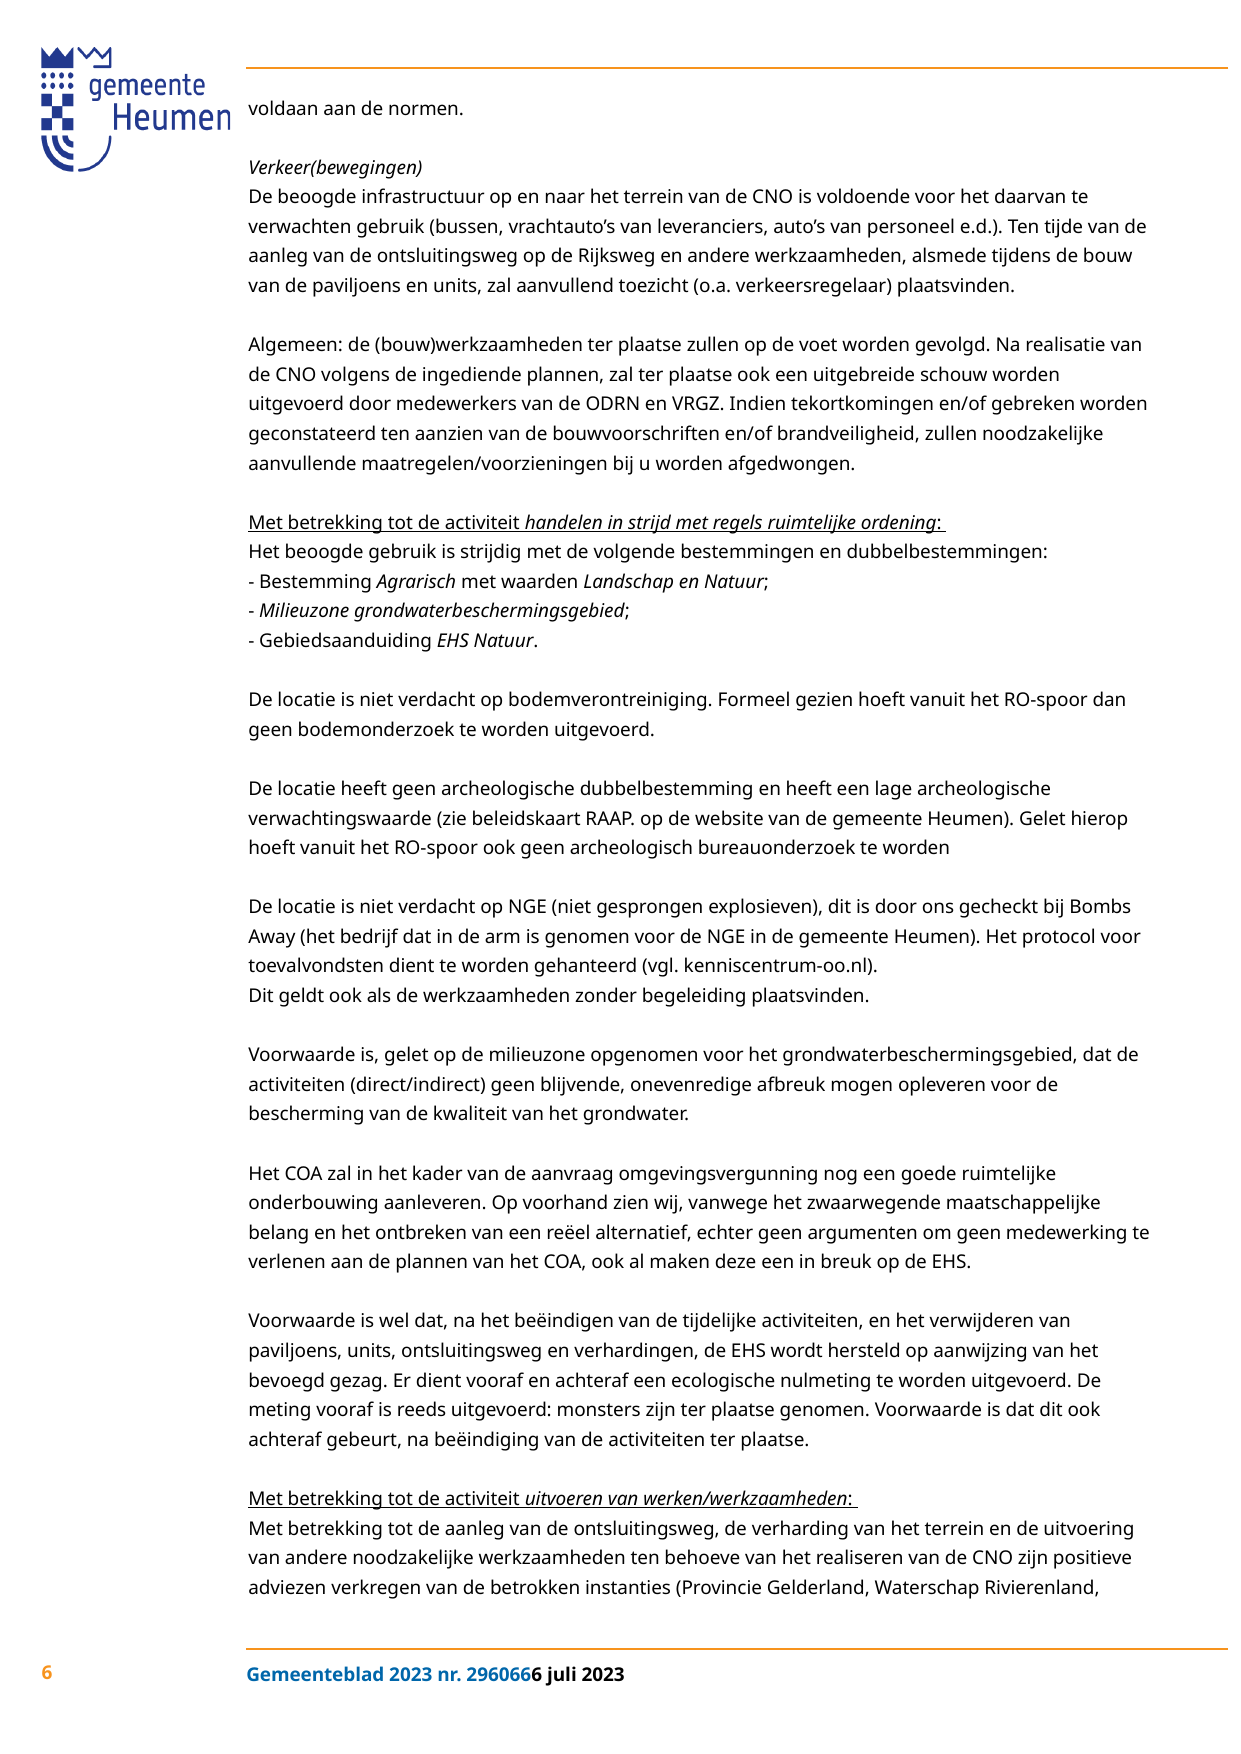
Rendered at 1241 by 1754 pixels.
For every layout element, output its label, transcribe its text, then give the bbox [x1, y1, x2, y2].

text Het COA zal in het kader van de aanvraag omgevingsvergunning nog een goede ruimtelijke onderbouwing aanleveren. Op voorhand zien wij, vanwege het zwaarwegende maatschappelijke belang en het ontbreken van een reëel alternatief, echter geen argumenten om geen medewerking te verlenen aan de plannen van het COA, ook al maken deze een in breuk op de EHS. [248, 1160, 1152, 1274]
picture [41, 47, 231, 172]
text Voorwaarde is wel dat, na het beëindigen van de tijdelijke activiteiten, en het verwijderen van paviljoens, units, ontsluitingsweg en verhardingen, de EHS wordt hersteld op aanwijzing van het bevoegd gezag. Er dient vooraf en achteraf een ecologische nulmeting te worden uitgevoerd. De meting vooraf is reeds uitgevoerd: monsters zijn ter plaatse genomen. Voorwaarde is dat dit ook achteraf gebeurt, na beëindiging van de activiteiten ter plaatse. [248, 1308, 1152, 1452]
text De locatie heeft geen archeologische dubbelbestemming en heeft een lage archeologische verwachtingswaarde (zie beleidskaart RAAP. op de website van de gemeente Heumen). Gelet hierop hoeft vanuit het RO-spoor ook geen archeologisch bureauonderzoek te worden [248, 775, 1152, 860]
text - Bestemming Agrarisch met waarden Landschap en Natuur; [248, 568, 1152, 594]
text De beoogde infrastructuur op en naar het terrein van de CNO is voldoende voor het daarvan te verwachten gebruik (bussen, vrachtauto’s van leveranciers, auto’s van personeel e.d.). Ten tijde van de aanleg van de ontsluitingsweg op de Rijksweg en andere werkzaamheden, alsmede tijdens de bouw van de paviljoens en units, zal aanvullend toezicht (o.a. verkeersregelaar) plaatsvinden. [248, 183, 1152, 298]
text Algemeen: de (bouw)werkzaamheden ter plaatse zullen op de voet worden gevolgd. Na realisatie van de CNO volgens de ingediende plannen, zal ter plaatse ook een uitgebreide schouw worden uitgevoerd door medewerkers van de ODRN en VRGZ. Indien tekortkomingen en/of gebreken worden geconstateerd ten aanzien van de bouwvoorschriften en/of brandveiligheid, zullen noodzakelijke aanvullende maatregelen/voorzieningen bij u worden afgedwongen. [248, 331, 1152, 476]
text - Gebiedsaanduiding EHS Natuur. [248, 627, 1152, 653]
text Met betrekking tot de activiteit handelen in strijd met regels ruimtelijke ordening: [248, 509, 1152, 535]
text De locatie is niet verdacht op NGE (niet gesprongen explosieven), dit is door ons gecheckt bij Bombs Away (het bedrijf dat in de arm is genomen voor de NGE in de gemeente Heumen). Het protocol voor toevalvondsten dient te worden gehanteerd (vgl. kenniscentrum-oo.nl). [248, 893, 1152, 978]
text Met betrekking tot de aanleg van de ontsluitingsweg, de verharding van het terrein en de uitvoering van andere noodzakelijke werkzaamheden ten behoeve van het realiseren van de CNO zijn positieve adviezen verkregen van de betrokken instanties (Provincie Gelderland, Waterschap Rivierenland, [248, 1515, 1152, 1600]
text - Milieuzone grondwaterbeschermingsgebied; [248, 598, 1152, 623]
text Dit geldt ook als de werkzaamheden zonder begeleiding plaatsvinden. [248, 982, 1152, 1008]
text Voorwaarde is, gelet op de milieuzone opgenomen voor het grondwaterbeschermingsgebied, dat de activiteiten (direct/indirect) geen blijvende, onevenredige afbreuk mogen opleveren voor de bescherming van de kwaliteit van het grondwater. [248, 1041, 1152, 1126]
text Met betrekking tot de activiteit uitvoeren van werken/werkzaamheden: [248, 1485, 1152, 1511]
text Verkeer(bewegingen) [248, 154, 1152, 180]
text voldaan aan de normen. [248, 95, 1152, 121]
text Het beoogde gebruik is strijdig met de volgende bestemmingen en dubbelbestemmingen: [248, 538, 1152, 564]
text De locatie is niet verdacht op bodemverontreiniging. Formeel gezien hoeft vanuit het RO-spoor dan geen bodemonderzoek te worden uitgevoerd. [248, 686, 1152, 742]
